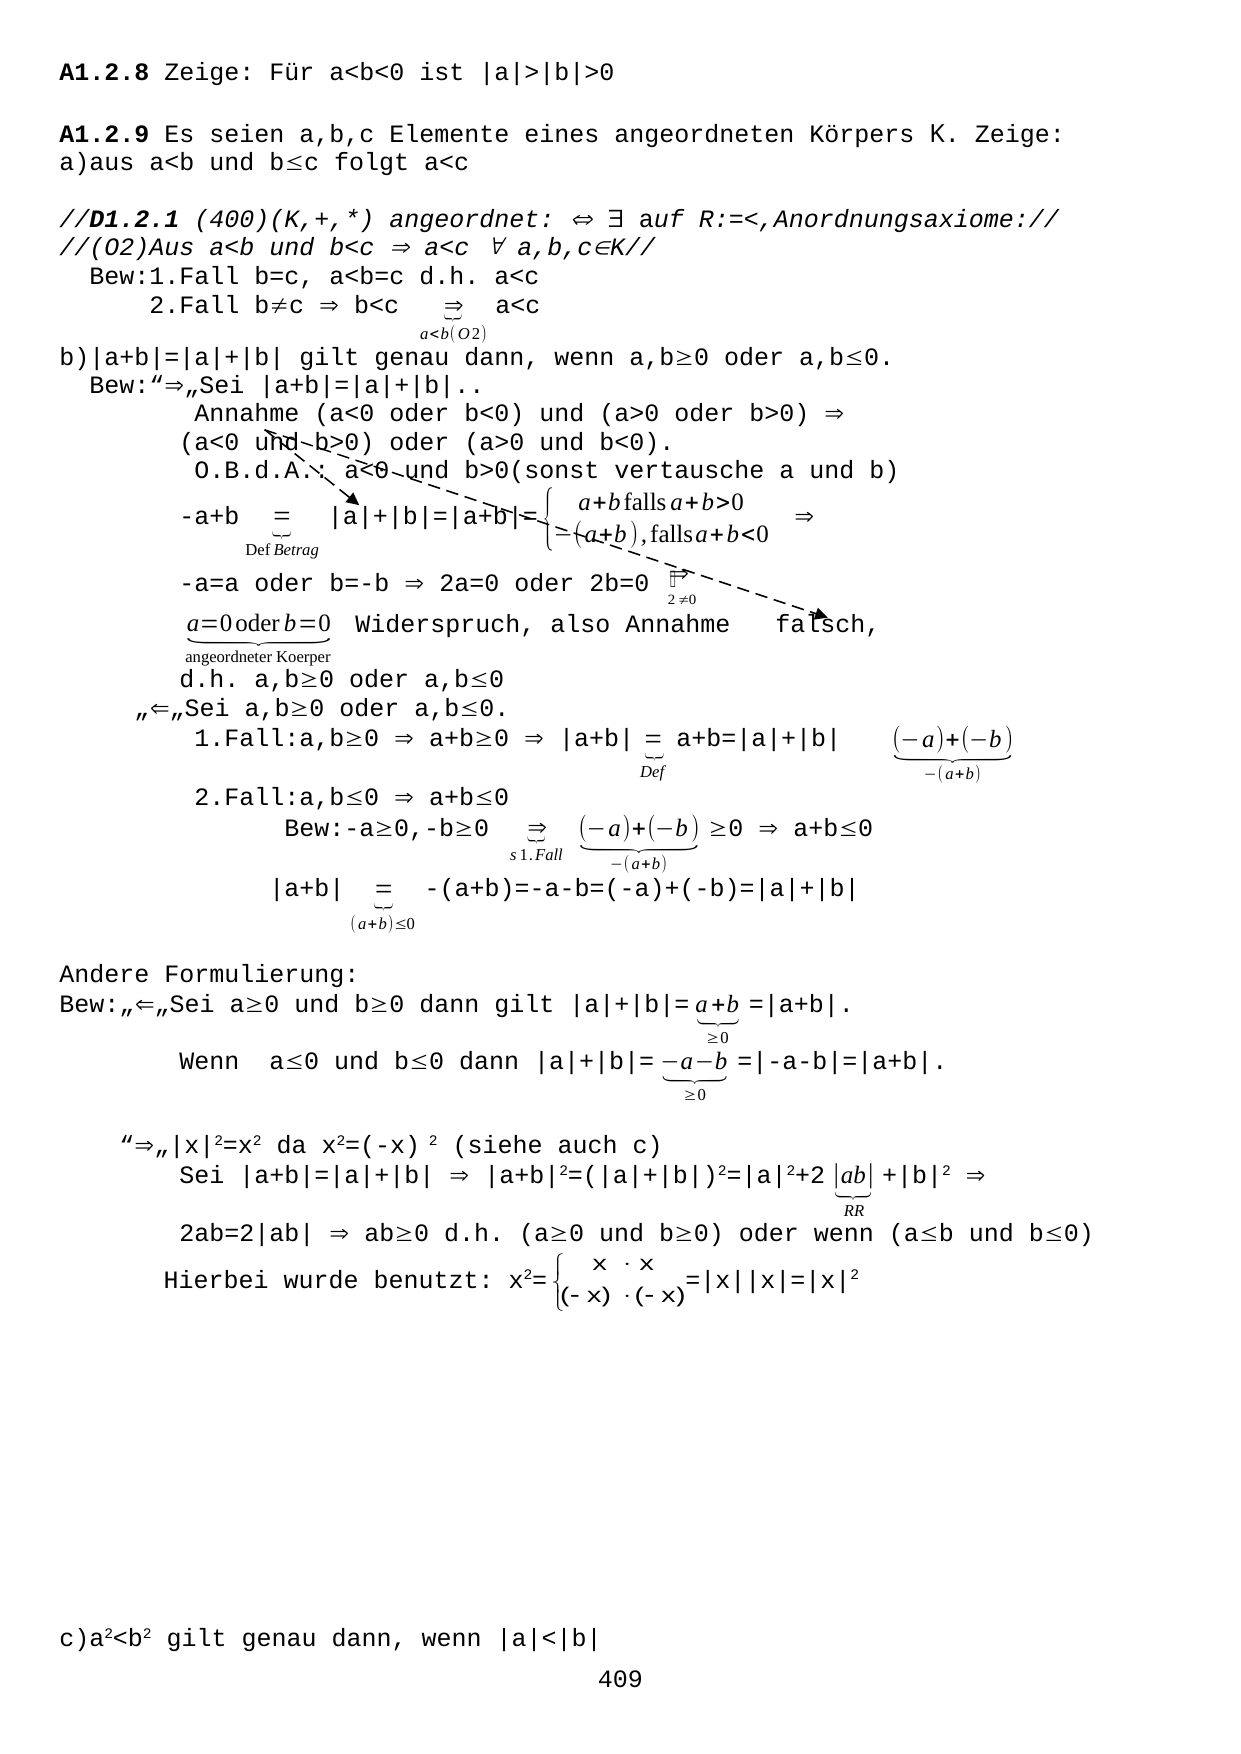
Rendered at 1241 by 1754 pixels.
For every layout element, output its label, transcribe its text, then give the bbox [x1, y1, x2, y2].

subtitle Bew:-a0,-b0 0  a+b0 [59, 813, 1181, 874]
text Sei |a+b|=|a|+|b|  |a+b|2=(|a|+|b|)2=|a|2+2+|b|2  [59, 1161, 1181, 1220]
subtitle //(O2)Aus a<b und b<c  a<c  a,b,cK// [59, 235, 1181, 263]
text -a+b|a|+|b|=|a+b|=  [59, 486, 1181, 559]
text A1.2.9 Es seien a,b,c Elemente eines angeordneten Körpers K. Zeige: [59, 116, 1181, 150]
text Andere Formulierung: [59, 962, 1181, 990]
text c)a2<b2 gilt genau dann, wenn |a|<|b| [59, 1626, 1181, 1654]
text Wenn a0 und b0 dann |a|+|b|==|-a-b|=|a+b|. [59, 1047, 1181, 1105]
text //D1.2.1 (400)(K,+,*) angeordnet:   auf R:=<,Anordnungsaxiome:// [59, 207, 1181, 235]
text (a<0 und b>0) oder (a>0 und b<0). [59, 429, 1181, 457]
text Bew:„„Sei a0 und b0 dann gilt |a|+|b|==|a+b|. [59, 990, 1181, 1047]
text |a+b|-(a+b)=-a-b=(-a)+(-b)=|a|+|b| [59, 874, 1181, 933]
text „„Sei a,b0 oder a,b0. [59, 695, 1181, 724]
subtitle 2.Fall bc  b<c a<c [59, 292, 1181, 344]
text 2.Fall:a,b0  a+b0 [59, 785, 1181, 813]
text -a=a oder b=-b  2a=0 oder 2b=0 [59, 559, 1181, 610]
subtitle 1.Fall:a,b0  a+b0  |a+b|a+b=|a|+|b| [59, 724, 1181, 785]
subtitle A1.2.8 Zeige: Für a<b<0 ist |a|>|b|>0 [59, 59, 1181, 87]
text “„|x|2=x2 da x2=(-x) 2 (siehe auch c) [59, 1133, 1181, 1161]
text Bew:“„Sei |a+b|=|a|+|b|.. [59, 372, 1181, 401]
text Widerspruch, also Annahme falsch, [59, 610, 1181, 667]
subtitle Annahme (a<0 oder b<0) und (a>0 oder b>0)  [59, 401, 1181, 429]
text Bew:1.Fall b=c, a<b=c d.h. a<c [59, 263, 1181, 292]
text b)|a+b|=|a|+|b| gilt genau dann, wenn a,b0 oder a,b0. [59, 344, 1181, 372]
text d.h. a,b0 oder a,b0 [59, 667, 1181, 695]
text a)aus a<b und bc folgt a<c [59, 150, 1181, 178]
text O.B.d.A.: a<0 und b>0(sonst vertausche a und b) [59, 457, 1181, 486]
text 2ab=2|ab|  ab0 d.h. (a0 und b0) oder wenn (ab und b0) [59, 1220, 1181, 1248]
text Hierbei wurde benutzt: x2==|x||x|=|x|2 [59, 1248, 1181, 1314]
